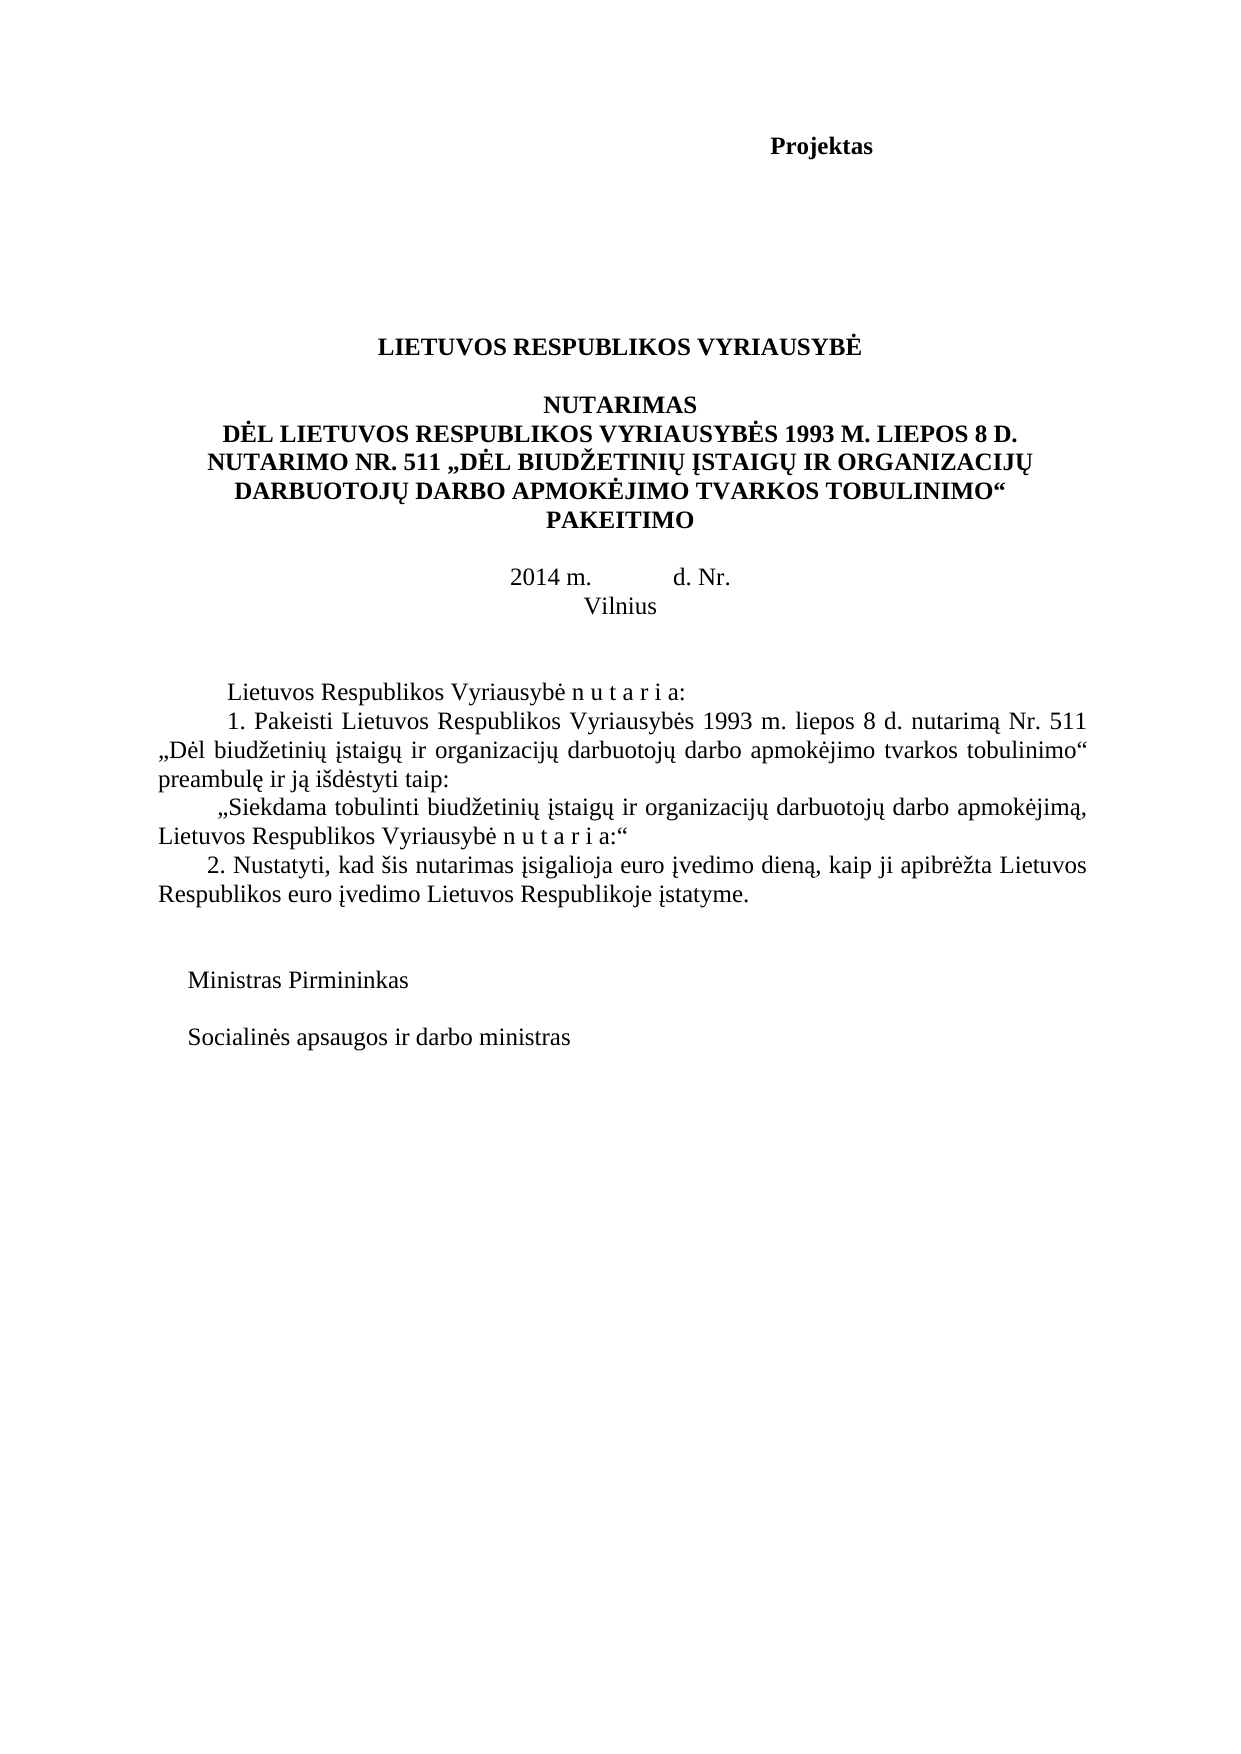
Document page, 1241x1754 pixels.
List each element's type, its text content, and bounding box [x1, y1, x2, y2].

text „Siekdama tobulinti biudžetinių įstaigų ir organizacijų darbuotojų darbo apmokėjimą, Lietuvos Respublikos Vyriausybė n u t a r i a:“ [158, 792, 1088, 850]
text Socialinės apsaugos ir darbo ministras [187, 1022, 1053, 1051]
text Lietuvos Respublikos Vyriausybė n u t a r i a: [158, 677, 1088, 706]
text Ministras Pirmininkas [187, 965, 1053, 994]
text 2. Nustatyti, kad šis nutarimas įsigalioja euro įvedimo dieną, kaip ji apibrėžta Lietuvos Respublikos euro įvedimo Lietuvos Respublikoje įstatyme. [158, 850, 1088, 907]
text 1. Pakeisti Lietuvos Respublikos Vyriausybės 1993 m. liepos 8 d. nutarimą Nr. 511 „Dėl biudžetinių įstaigų ir organizacijų darbuotojų darbo apmokėjimo tvarkos tobulinimo“ preambulę ir ją išdėstyti taip: [158, 706, 1088, 792]
text Vilnius [187, 591, 1053, 620]
text 2014 m. d. Nr. [187, 562, 1053, 591]
text LIETUVOS RESPUBLIKOS VYRIAUSYBĖ [187, 332, 1053, 361]
text DĖL LIETUVOS RESPUBLIKOS VYRIAUSYBĖS 1993 M. LIEPOS 8 D. NUTARIMO NR. 511 „DĖL BIUDŽETINIŲ ĮSTAIGŲ IR ORGANIZACIJŲ DARBUOTOJŲ DARBO APMOKĖJIMO TVARKOS TOBULINIMO“ PAKEITIMO [187, 419, 1053, 534]
text Projektas [187, 131, 1053, 160]
text NUTARIMAS [187, 390, 1053, 419]
